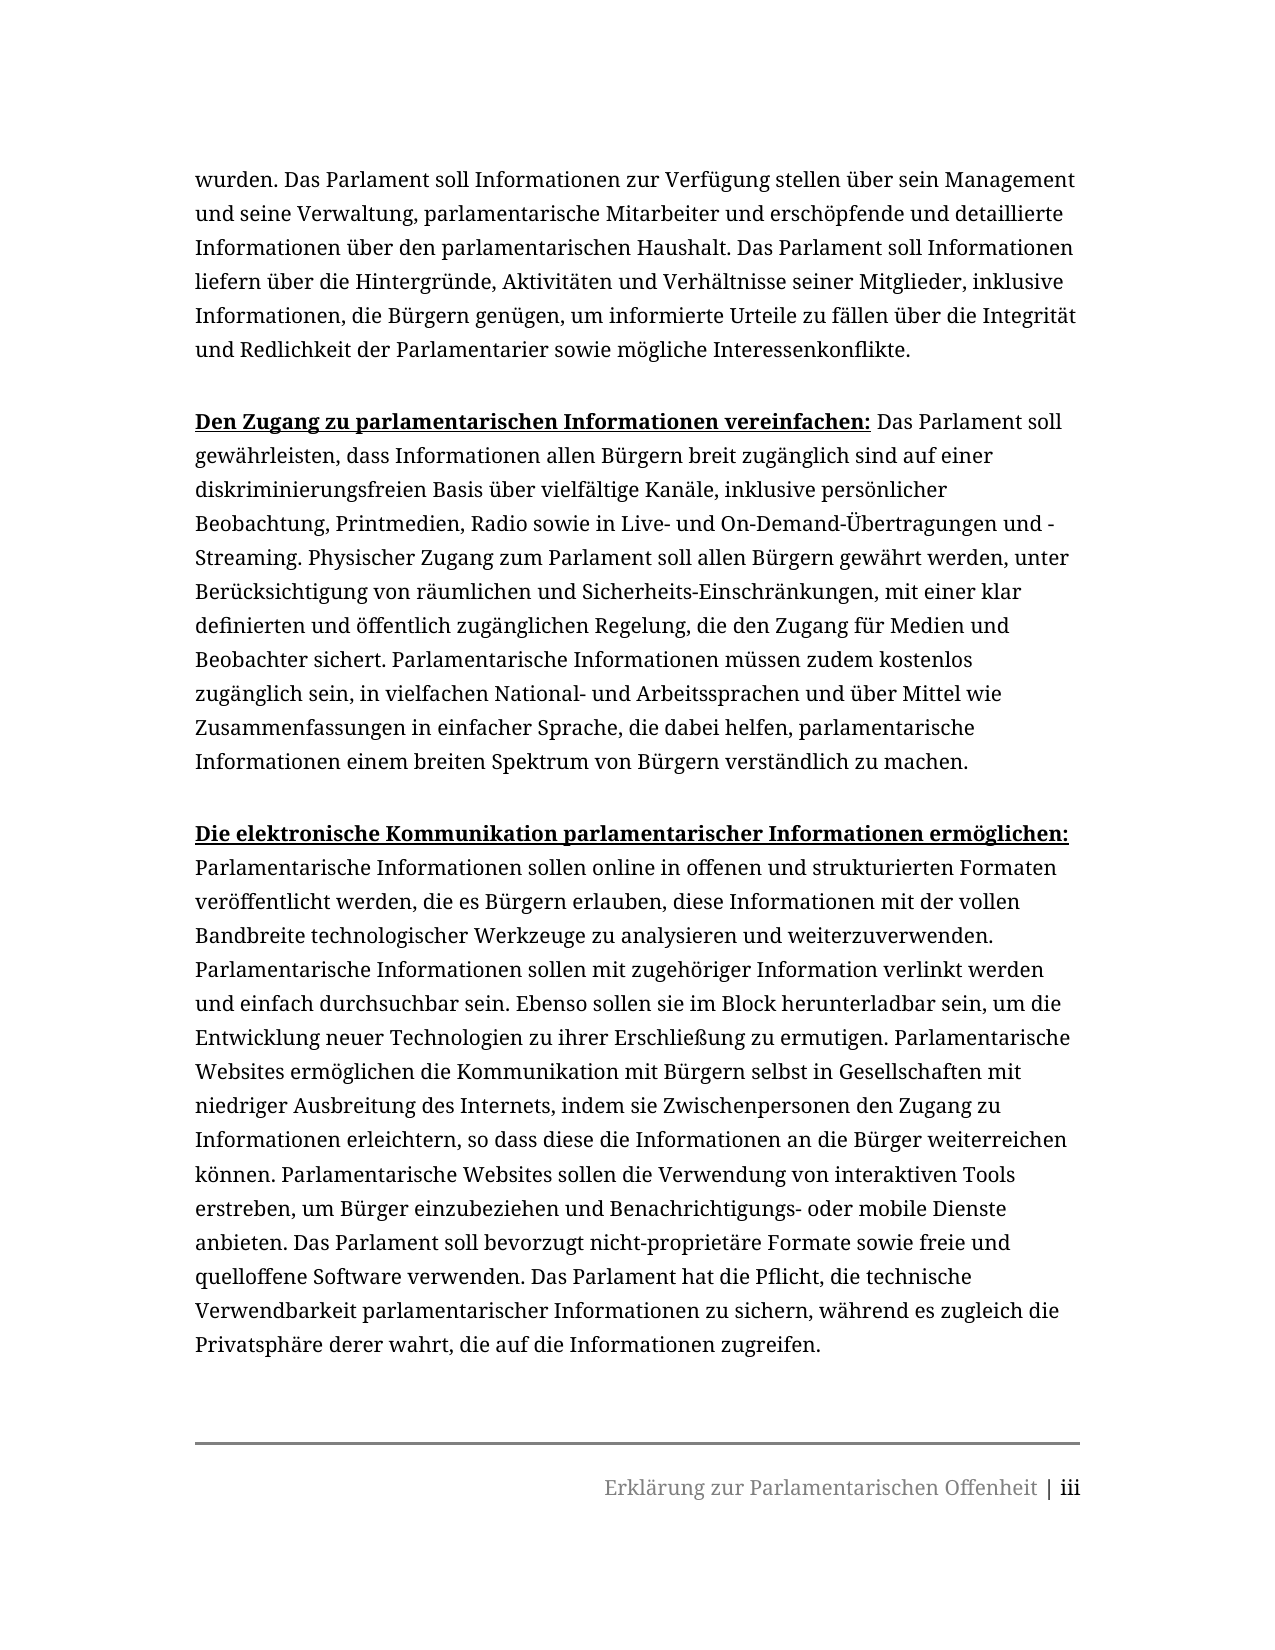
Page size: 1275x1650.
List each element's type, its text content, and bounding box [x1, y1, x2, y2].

text wurden. Das Parlament soll Informationen zur Verfügung stellen über sein Management und seine Verwaltung, parlamentarische Mitarbeiter und erschöpfende und detaillierte Informationen über den parlamentarischen Haushalt. Das Parlament soll Informationen liefern über die Hintergründe, Aktivitäten und Verhältnisse seiner Mitglieder, inklusive Informationen, die Bürgern genügen, um informierte Urteile zu fällen über die Integrität und Redlichkeit der Parlamentarier sowie mögliche Interessenkonflikte. [195, 165, 1080, 364]
text Die elektronische Kommunikation parlamentarischer Informationen ermöglichen: Parlamentarische Informationen sollen online in offenen und strukturierten Formaten veröffentlicht werden, die es Bürgern erlauben, diese Informationen mit der vollen Bandbreite technologischer Werkzeuge zu analysieren und weiterzuverwenden. Parlamentarische Informationen sollen mit zugehöriger Information verlinkt werden und einfach durchsuchbar sein. Ebenso sollen sie im Block herunterladbar sein, um die Entwicklung neuer Technologien zu ihrer Erschließung zu ermutigen. Parlamentarische Websites ermöglichen die Kommunikation mit Bürgern selbst in Gesellschaften mit niedriger Ausbreitung des Internets, indem sie Zwischenpersonen den Zugang zu Informationen erleichtern, so dass diese die Informationen an die Bürger weiterreichen können. Parlamentarische Websites sollen die Verwendung von interaktiven Tools erstreben, um Bürger einzubeziehen und Benachrichtigungs- oder mobile Dienste anbieten. Das Parlament soll bevorzugt nicht-proprietäre Formate sowie freie und quelloffene Software verwenden. Das Parlament hat die Pflicht, die technische Verwendbarkeit parlamentarischer Informationen zu sichern, während es zugleich die Privatsphäre derer wahrt, die auf die Informationen zugreifen. [195, 819, 1080, 1358]
text Den Zugang zu parlamentarischen Informationen vereinfachen: Das Parlament soll gewährleisten, dass Informationen allen Bürgern breit zugänglich sind auf einer diskriminierungsfreien Basis über vielfältige Kanäle, inklusive persönlicher Beobachtung, Printmedien, Radio sowie in Live- und On-Demand-Übertragungen und -Streaming. Physischer Zugang zum Parlament soll allen Bürgern gewährt werden, unter Berücksichtigung von räumlichen und Sicherheits-Einschränkungen, mit einer klar definierten und öffentlich zugänglichen Regelung, die den Zugang für Medien und Beobachter sichert. Parlamentarische Informationen müssen zudem kostenlos zugänglich sein, in vielfachen National- und Arbeitssprachen und über Mittel wie Zusammenfassungen in einfacher Sprache, die dabei helfen, parlamentarische Informationen einem breiten Spektrum von Bürgern verständlich zu machen. [195, 407, 1080, 776]
